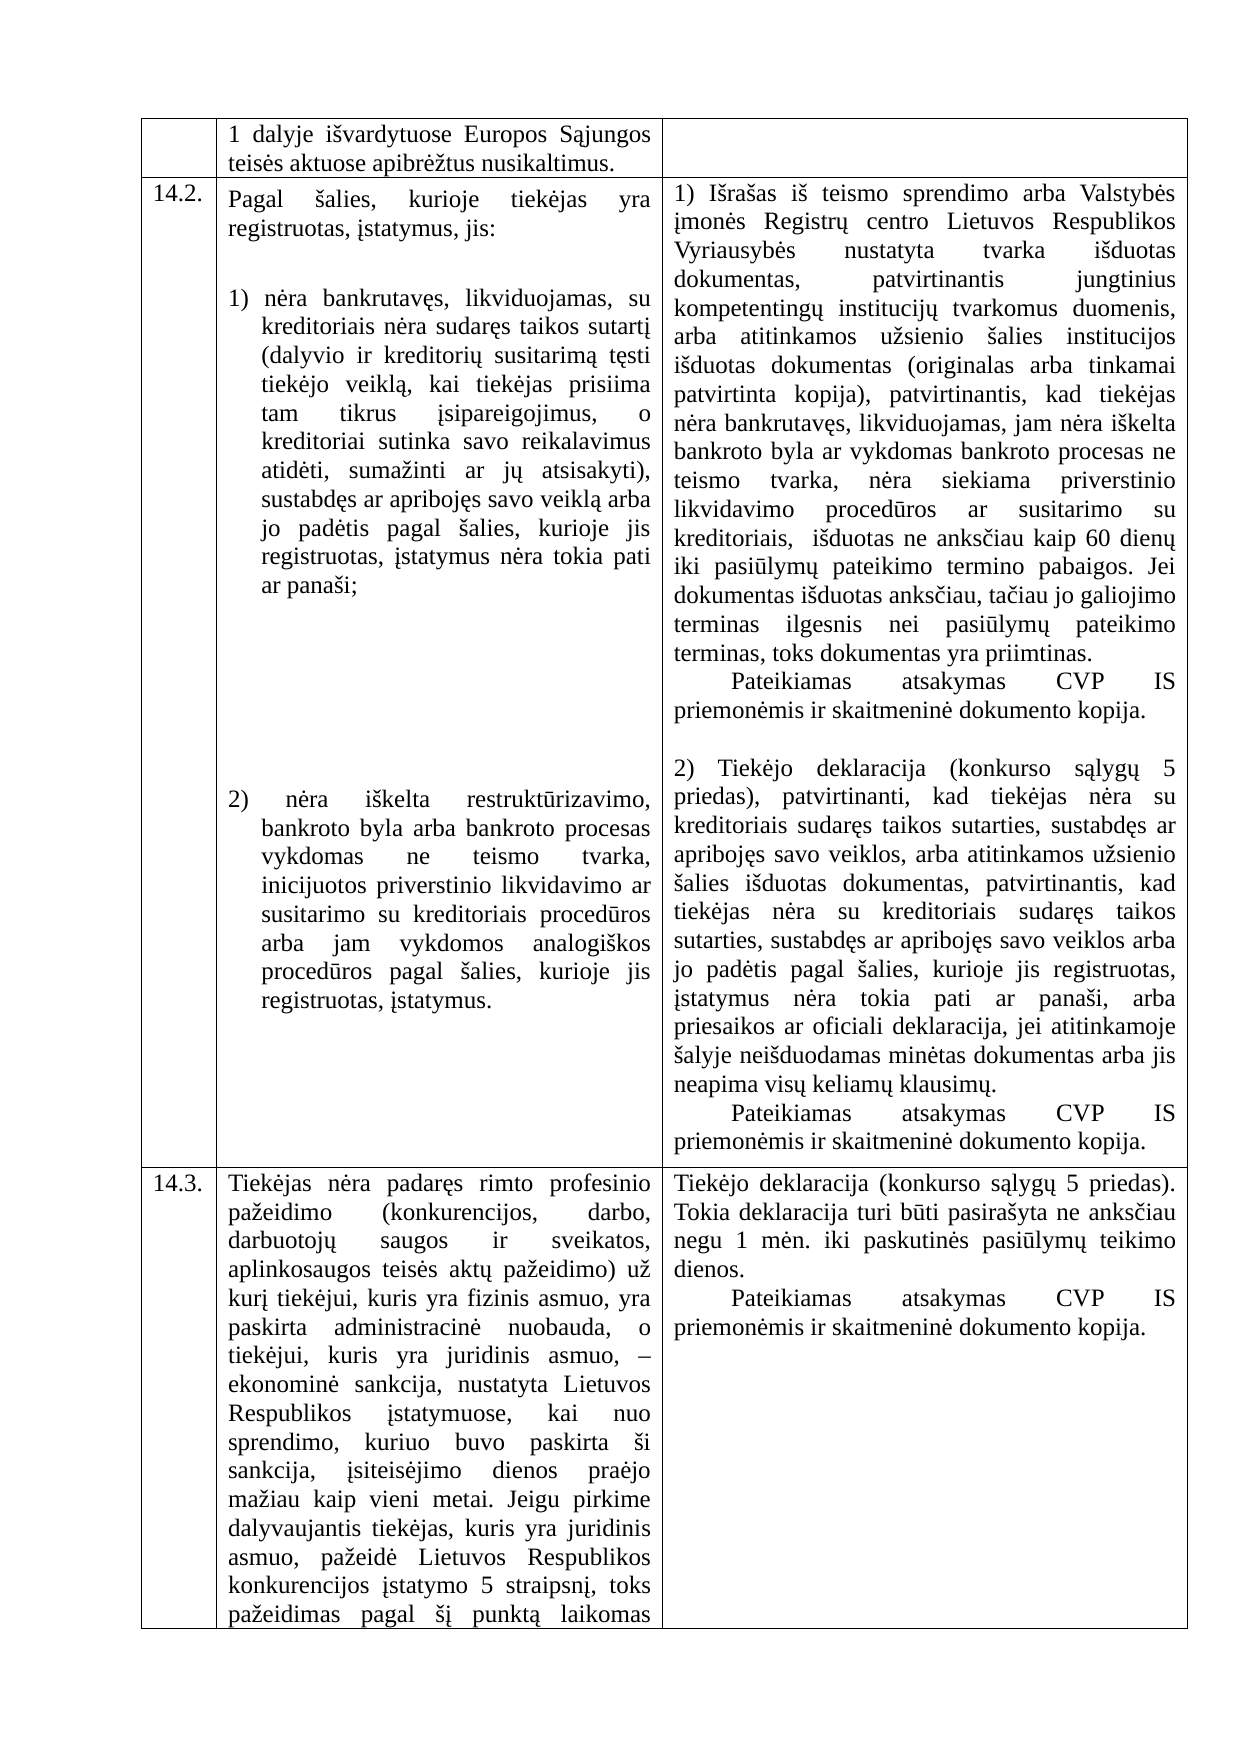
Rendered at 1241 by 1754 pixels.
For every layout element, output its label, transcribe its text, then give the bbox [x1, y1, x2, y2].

table_cell 1 dalyje išvardytuose Europos Sąjungos teisės aktuose apibrėžtus nusikaltimus. [217, 119, 662, 177]
table_cell 1) Išrašas iš teismo sprendimo arba Valstybės įmonės Registrų centro Lietuvos Respublikos Vyriausybės nustatyta tvarka išduotas dokumentas, patvirtinantis jungtinius kompetentingų institucijų tvarkomus duomenis, arba atitinkamos užsienio šalies institucijos išduotas dokumentas (originalas arba tinkamai patvirtinta kopija), patvirtinantis, kad tiekėjas nėra bankrutavęs, likviduojamas, jam nėra iškelta bankroto byla ar vykdomas bankroto procesas ne teismo tvarka, nėra siekiama priverstinio likvidavimo procedūros ar susitarimo su kreditoriais, išduotas ne anksčiau kaip 60 dienų iki pasiūlymų pateikimo termino pabaigos. Jei dokumentas išduotas anksčiau, tačiau jo galiojimo terminas ilgesnis nei pasiūlymų pateikimo terminas, toks dokumentas yra priimtinas. Pateikiamas atsakymas CVP IS priemonėmis ir skaitmeninė dokumento kopija. 2) Tiekėjo deklaracija (konkurso sąlygų 5 priedas), patvirtinanti, kad tiekėjas nėra su kreditoriais sudaręs taikos sutarties, sustabdęs ar apribojęs savo veiklos, arba atitinkamos užsienio šalies išduotas dokumentas, patvirtinantis, kad tiekėjas nėra su kreditoriais sudaręs taikos sutarties, sustabdęs ar apribojęs savo veiklos arba jo padėtis pagal šalies, kurioje jis registruotas, įstatymus nėra tokia pati ar panaši, arba priesaikos ar oficiali deklaracija, jei atitinkamoje šalyje neišduodamas minėtas dokumentas arba jis neapima visų keliamų klausimų. Pateikiamas atsakymas CVP IS priemonėmis ir skaitmeninė dokumento kopija. [663, 178, 1187, 1167]
table_cell Tiekėjas nėra padaręs rimto profesinio pažeidimo (konkurencijos, darbo, darbuotojų saugos ir sveikatos, aplinkosaugos teisės aktų pažeidimo) už kurį tiekėjui, kuris yra fizinis asmuo, yra paskirta administracinė nuobauda, o tiekėjui, kuris yra juridinis asmuo, – ekonominė sankcija, nustatyta Lietuvos Respublikos įstatymuose, kai nuo sprendimo, kuriuo buvo paskirta ši sankcija, įsiteisėjimo dienos praėjo mažiau kaip vieni metai. Jeigu pirkime dalyvaujantis tiekėjas, kuris yra juridinis asmuo, pažeidė Lietuvos Respublikos konkurencijos įstatymo 5 straipsnį, toks pažeidimas pagal šį punktą laikomas [217, 1168, 662, 1628]
table_cell [142, 119, 216, 177]
table_cell Tiekėjo deklaracija (konkurso sąlygų 5 priedas). Tokia deklaracija turi būti pasirašyta ne anksčiau negu 1 mėn. iki paskutinės pasiūlymų teikimo dienos. Pateikiamas atsakymas CVP IS priemonėmis ir skaitmeninė dokumento kopija. [663, 1168, 1187, 1628]
table_cell 14.3. [142, 1168, 216, 1628]
table_cell Pagal šalies, kurioje tiekėjas yra registruotas, įstatymus, jis: 1) nėra bankrutavęs, likviduojamas, su kreditoriais nėra sudaręs taikos sutartį (dalyvio ir kreditorių susitarimą tęsti tiekėjo veiklą, kai tiekėjas prisiima tam tikrus įsipareigojimus, o kreditoriai sutinka savo reikalavimus atidėti, sumažinti ar jų atsisakyti), sustabdęs ar apribojęs savo veiklą arba jo padėtis pagal šalies, kurioje jis registruotas, įstatymus nėra tokia pati ar panaši; 2) nėra iškelta restruktūrizavimo, bankroto byla arba bankroto procesas vykdomas ne teismo tvarka, inicijuotos priverstinio likvidavimo ar susitarimo su kreditoriais procedūros arba jam vykdomos analogiškos procedūros pagal šalies, kurioje jis registruotas, įstatymus. [217, 178, 662, 1167]
table_cell [663, 119, 1187, 177]
table_cell 14.2. [142, 178, 216, 1167]
